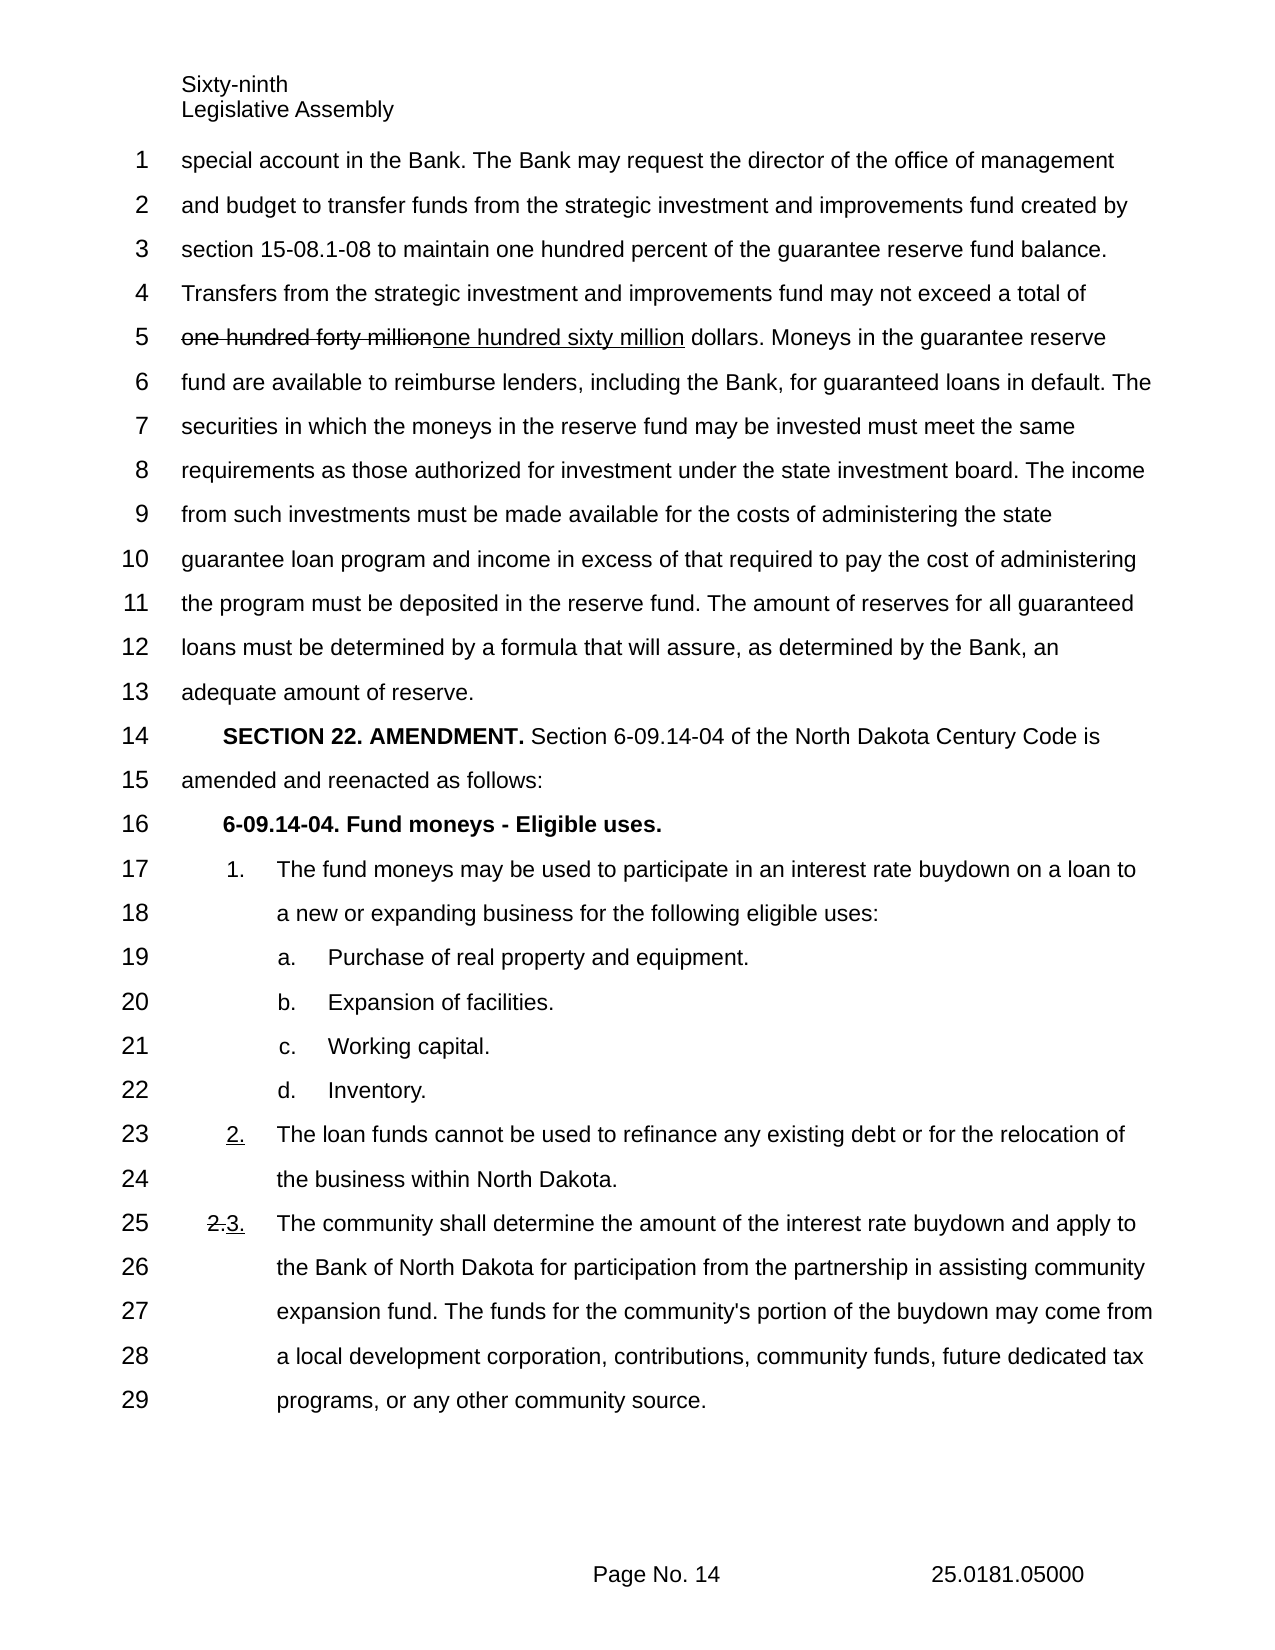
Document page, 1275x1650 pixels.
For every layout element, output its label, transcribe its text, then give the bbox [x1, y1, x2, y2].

text a. Purchase of real property and equipment. [181, 930, 1154, 974]
text special account in the Bank. The Bank may request the director of the office of management and budget to transfer funds from the strategic investment and improvements fund created by section 15‑08.1‑08 to maintain one hundred percent of the guarantee reserve fund balance. Transfers from the strategic investment and improvements fund may not exceed a total of one hundred forty millionone hundred sixty million dollars. Moneys in the guarantee reserve fund are available to reimburse lenders, including the Bank, for guaranteed loans in default. The securities in which the moneys in the reserve fund may be invested must meet the same requirements as those authorized for investment under the state investment board. The income from such investments must be made available for the costs of administering the state guarantee loan program and income in excess of that required to pay the cost of administering the program must be deposited in the reserve fund. The amount of reserves for all guaranteed loans must be determined by a formula that will assure, as determined by the Bank, an adequate amount of reserve. [181, 133, 1154, 709]
text 2.3. The community shall determine the amount of the interest rate buydown and apply to the Bank of North Dakota for participation from the partnership in assisting community expansion fund. The funds for the community's portion of the buydown may come from a local development corporation, contributions, community funds, future dedicated tax programs, or any other community source. [181, 1196, 1154, 1417]
text d. Inventory. [181, 1063, 1154, 1107]
text b. Expansion of facilities. [181, 974, 1154, 1019]
text 1. The fund moneys may be used to participate in an interest rate buydown on a loan to a new or expanding business for the following eligible uses: [181, 842, 1154, 930]
subtitle 6‑09.14‑04. Fund moneys ‑ Eligible uses. [181, 797, 1154, 842]
text 2. The loan funds cannot be used to refinance any existing debt or for the relocation of the business within North Dakota. [181, 1107, 1154, 1196]
text SECTION 22. AMENDMENT. Section 6‑09.14‑04 of the North Dakota Century Code is amended and reenacted as follows: [181, 709, 1154, 797]
text c. Working capital. [181, 1019, 1154, 1063]
